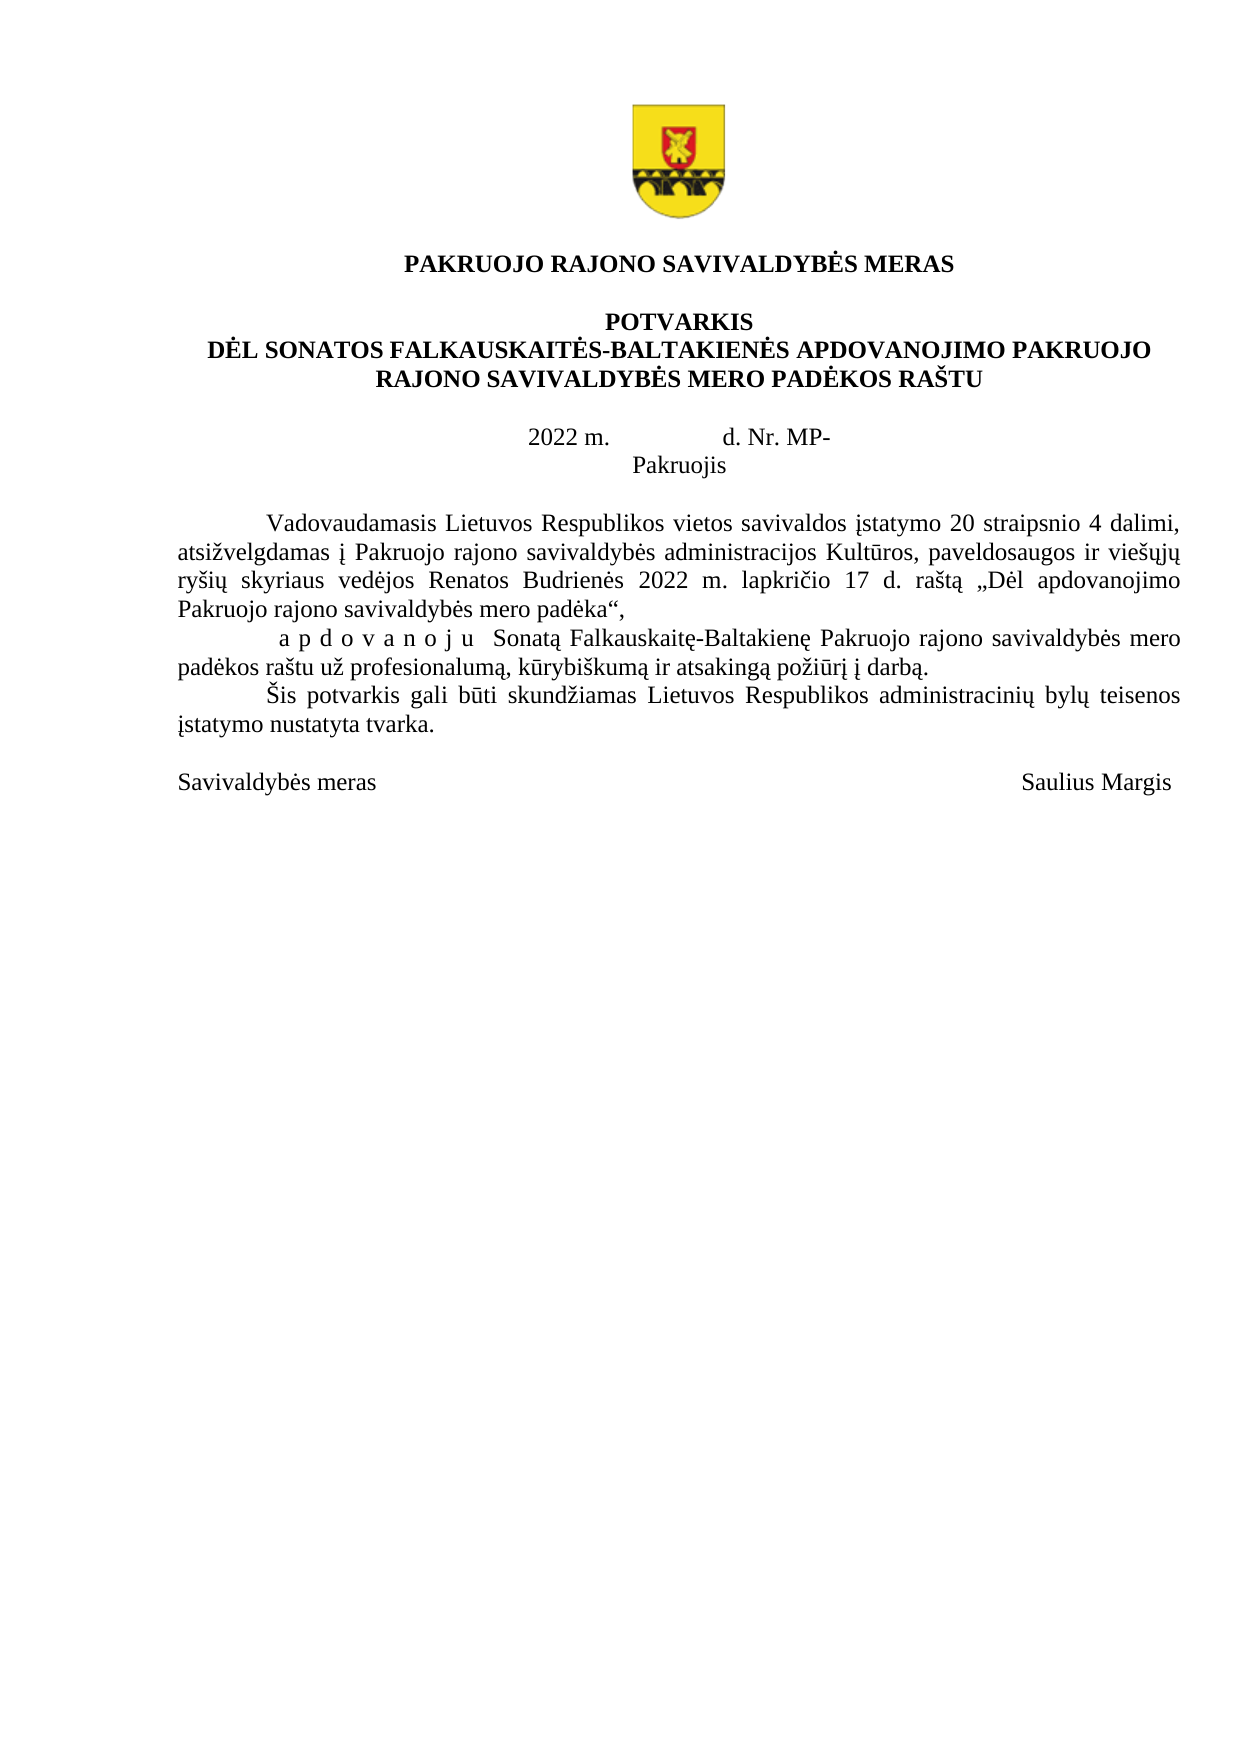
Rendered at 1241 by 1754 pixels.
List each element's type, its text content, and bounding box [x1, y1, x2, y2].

text PAKRUOJO RAJONO SAVIVALDYBĖS MERAS [177, 249, 1181, 278]
text 2022 m. d. Nr. MP- [177, 422, 1181, 451]
text POTVARKIS [177, 307, 1181, 336]
text Pakruojis [177, 451, 1181, 479]
text Šis potvarkis gali būti skundžiamas Lietuvos Respublikos administracinių bylų teisenos įstatymo nustatyta tvarka. [177, 681, 1181, 738]
text Savivaldybės meras Saulius Margis [177, 767, 1181, 796]
text a p d o v a n o j u Sonatą Falkauskaitę-Baltakienę Pakruojo rajono savivaldybės mero padėkos raštu už profesionalumą, kūrybiškumą ir atsakingą požiūrį į darbą. [177, 623, 1181, 681]
text DĖL SONATOS FALKAUSKAITĖS-BALTAKIENĖS APDOVANOJIMO PAKRUOJO RAJONO SAVIVALDYBĖS MERO PADĖKOS RAŠTU [177, 336, 1181, 393]
text Vadovaudamasis Lietuvos Respublikos vietos savivaldos įstatymo 20 straipsnio 4 dalimi, atsižvelgdamas į Pakruojo rajono savivaldybės administracijos Kultūros, paveldosaugos ir viešųjų ryšių skyriaus vedėjos Renatos Budrienės 2022 m. lapkričio 17 d. raštą „Dėl apdovanojimo Pakruojo rajono savivaldybės mero padėka“, [177, 508, 1181, 623]
